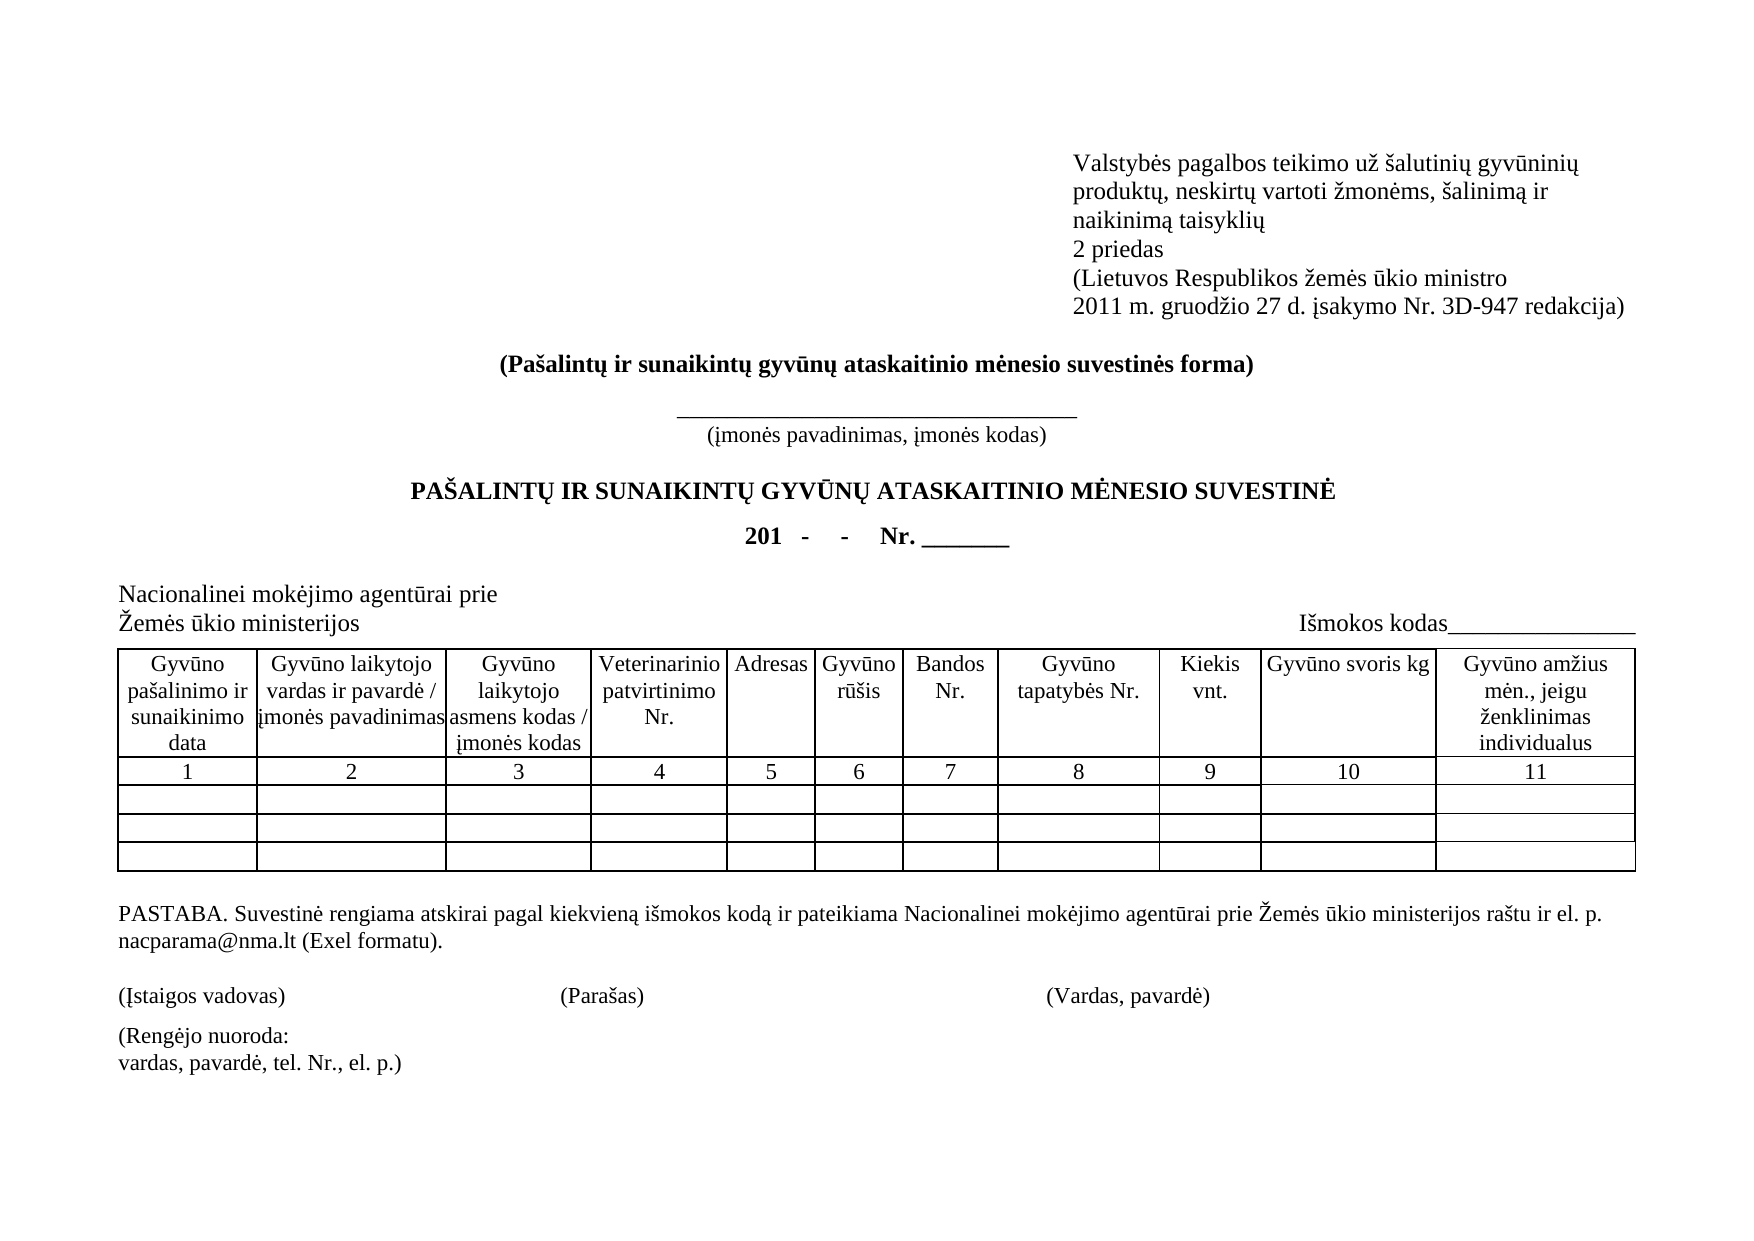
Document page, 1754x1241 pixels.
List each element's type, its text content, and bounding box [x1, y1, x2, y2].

table_cell [816, 815, 902, 841]
table_cell [258, 786, 445, 813]
table_cell [447, 786, 590, 813]
table_cell [999, 843, 1159, 869]
text 2 priedas [1073, 234, 1635, 263]
text vardas, pavardė, tel. Nr., el. p.) [118, 1049, 1606, 1075]
text (Įstaigos vadovas) (Parašas) (Vardas, pavardė) [118, 982, 1635, 1008]
table_cell [904, 843, 997, 869]
text PASTABA. Suvestinė rengiama atskirai pagal kiekvieną išmokos kodą ir pateikiama Nacionalinei mokėjimo agentūrai prie Žemės ūkio ministerijos raštu ir el. p. nacparama@nma.lt (Exel formatu). [118, 900, 1606, 953]
table_cell [447, 843, 590, 869]
table_header Gyvūno tapatybės Nr. [999, 650, 1159, 756]
table_cell [1262, 785, 1435, 813]
table_header Kiekis vnt. [1160, 650, 1260, 756]
table_cell [1262, 843, 1435, 869]
text Valstybės pagalbos teikimo už šalutinių gyvūninių [1073, 148, 1635, 176]
table_cell [816, 843, 902, 869]
table_cell [447, 815, 590, 841]
table_cell [1437, 785, 1634, 813]
table_cell [728, 815, 814, 841]
table_cell [1437, 842, 1635, 869]
table_cell 2 [258, 758, 445, 784]
table_cell [592, 815, 726, 841]
table_cell [258, 815, 445, 841]
table_cell [999, 786, 1159, 813]
text Žemės ūkio ministerijos Išmokos kodas_______________ [118, 608, 1635, 636]
text produktų, neskirtų vartoti žmonėms, šalinimą ir [1073, 176, 1635, 205]
table_cell [592, 843, 726, 869]
table_cell [999, 815, 1159, 841]
table_header Adresas [728, 650, 814, 756]
text naikinimą taisyklių [1073, 205, 1635, 234]
table_cell [904, 815, 997, 841]
table_cell 6 [816, 758, 902, 784]
table_cell 9 [1160, 758, 1260, 784]
table_cell [1262, 815, 1435, 841]
table_cell [258, 843, 445, 869]
table_cell [728, 843, 814, 869]
text (įmonės pavadinimas, įmonės kodas) [118, 421, 1635, 447]
table_cell [728, 786, 814, 813]
table_cell 11 [1437, 757, 1634, 784]
text (Lietuvos Respublikos žemės ūkio ministro [1073, 263, 1635, 291]
table_cell 8 [999, 758, 1159, 784]
table_cell [1160, 843, 1260, 869]
table_cell [119, 843, 256, 869]
table_cell 10 [1262, 758, 1435, 784]
table_cell 5 [728, 758, 814, 784]
table_header Gyvūno laikytojo vardas ir pavardė / įmonės pavadinimas [258, 650, 445, 756]
text 2011 m. gruodžio 27 d. įsakymo Nr. 3D-947 redakcija) [1073, 291, 1635, 320]
table_cell 1 [119, 758, 256, 784]
text Nacionalinei mokėjimo agentūrai prie [118, 579, 1606, 608]
text (Rengėjo nuoroda: [118, 1023, 1606, 1049]
table_cell [1160, 815, 1260, 841]
table_cell [1437, 814, 1634, 841]
table_header Gyvūno svoris kg [1262, 650, 1435, 756]
table_header Gyvūno amžius mėn., jeigu ženklinimas individualus [1437, 649, 1634, 756]
table_header Gyvūno laikytojo asmens kodas / įmonės kodas [447, 650, 590, 756]
table_header Veterinarinio patvirtinimo Nr. [592, 650, 726, 756]
text ________________________________ [118, 392, 1635, 421]
table_cell [119, 786, 256, 813]
text 201 - - Nr. _______ [118, 521, 1635, 550]
table_header Bandos Nr. [904, 650, 997, 756]
text PAŠALINTŲ IR SUNAIKINTŲ GYVŪNŲ ATASKAITINIO MĖNESIO SUVESTINĖ [118, 476, 1635, 504]
table_header Gyvūno pašalinimo ir sunaikinimo data [119, 650, 256, 756]
table_cell 7 [904, 758, 997, 784]
table_cell 3 [447, 758, 590, 784]
table_cell [816, 786, 902, 813]
table_cell [119, 815, 256, 841]
table_cell 4 [592, 758, 726, 784]
table_header Gyvūno rūšis [816, 650, 902, 756]
table_cell [592, 786, 726, 813]
text (Pašalintų ir sunaikintų gyvūnų ataskaitinio mėnesio suvestinės forma) [118, 349, 1635, 378]
table_cell [1160, 786, 1260, 813]
table_cell [904, 786, 997, 813]
